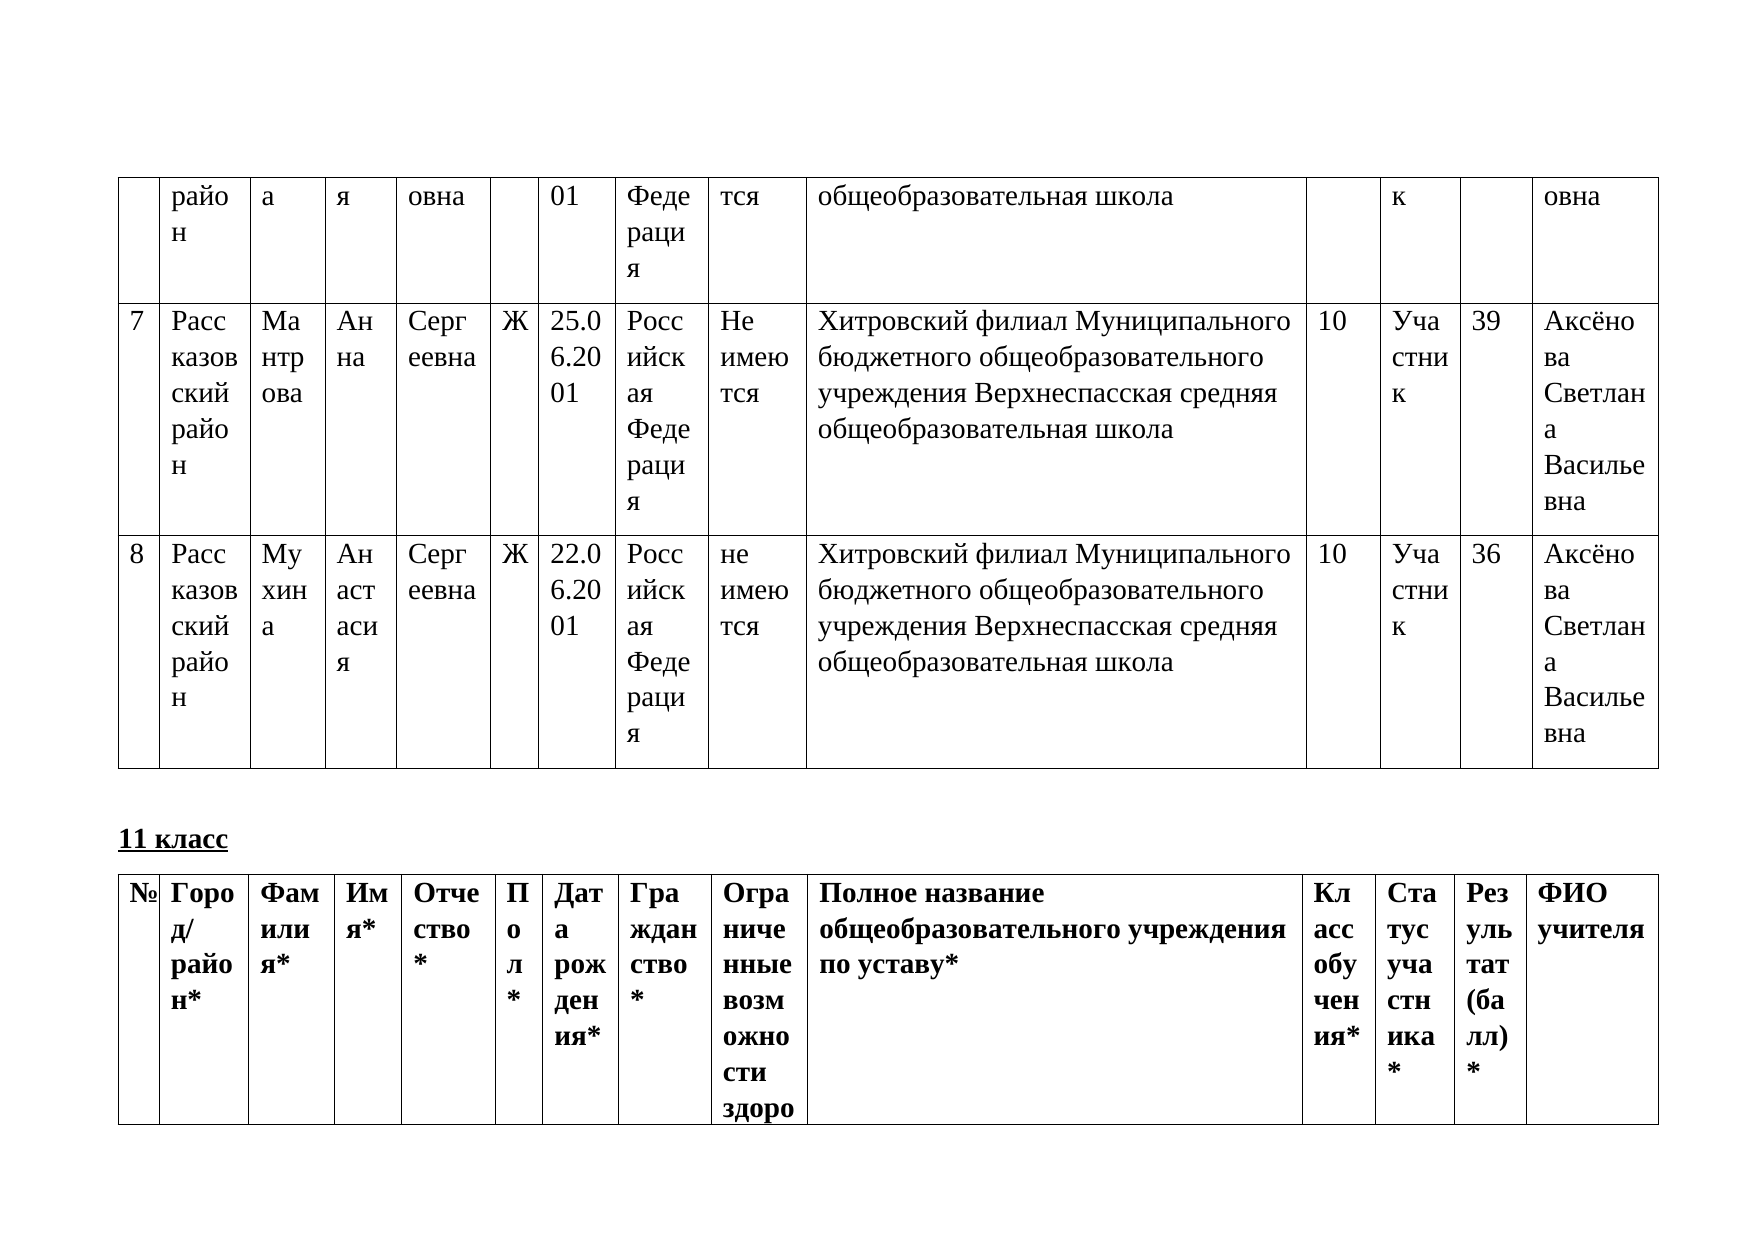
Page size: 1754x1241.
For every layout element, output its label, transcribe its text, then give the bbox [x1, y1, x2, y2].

table_cell 8 [119, 536, 159, 768]
table_header Результат (балл)* [1455, 875, 1526, 1123]
table_cell [119, 178, 159, 302]
table_cell Рассказовский район [160, 304, 250, 535]
table_cell [491, 178, 538, 302]
table_cell Мантрова [251, 304, 325, 535]
table_cell тся [709, 178, 806, 302]
table_header Статус участника* [1376, 875, 1454, 1123]
table_header Класс обучения* [1303, 875, 1375, 1123]
table_cell Анастасия [326, 536, 396, 768]
table_cell Ж [491, 536, 538, 768]
table_cell а [251, 178, 325, 302]
table_cell Аксёнова Светлана Васильевна [1533, 304, 1658, 535]
table_cell [1307, 178, 1380, 302]
table_cell 36 [1461, 536, 1532, 768]
table_cell Российская Федерация [616, 536, 708, 768]
table_cell [1461, 178, 1532, 302]
table_header Дата рождения* [543, 875, 618, 1123]
table_cell Сергеевна [397, 536, 490, 768]
table_cell 7 [119, 304, 159, 535]
table_header ФИО учителя [1527, 875, 1658, 1123]
table_cell Аксёнова Светлана Васильевна [1533, 536, 1658, 768]
table_cell Хитровский филиал Муниципального бюджетного общеобразовательного учреждения Верхнеспасская средняя общеобразовательная школа [807, 536, 1306, 768]
table_header Полное название общеобразовательного учреждения по уставу* [808, 875, 1302, 1123]
table_cell овна [1533, 178, 1658, 302]
table_header Город/район* [160, 875, 248, 1123]
table_header Имя* [335, 875, 401, 1123]
table_cell 10 [1307, 304, 1380, 535]
table_cell не имеются [709, 536, 806, 768]
table_header Гражданство* [619, 875, 711, 1123]
table_cell к [1381, 178, 1460, 302]
table_cell 01 [539, 178, 615, 302]
table_cell 39 [1461, 304, 1532, 535]
table_cell Российская Федерация [616, 304, 708, 535]
table_cell Анна [326, 304, 396, 535]
table_cell 25.06.2001 [539, 304, 615, 535]
table_cell район [160, 178, 250, 302]
table_cell 22.06.2001 [539, 536, 615, 768]
table_cell Федерация [616, 178, 708, 302]
table_cell Участник [1381, 536, 1460, 768]
table_cell 10 [1307, 536, 1380, 768]
table_cell Не имеются [709, 304, 806, 535]
table_cell Ж [491, 304, 538, 535]
table_cell я [326, 178, 396, 302]
table_cell Хитровский филиал Муниципального бюджетного общеобразовательного учреждения Верхнеспасская средняя общеобразовательная школа [807, 304, 1306, 535]
table_header № [119, 875, 159, 1123]
table_cell Мухина [251, 536, 325, 768]
table_cell общеобразовательная школа [807, 178, 1306, 302]
table_header Отчество* [402, 875, 495, 1123]
table_cell Рассказовский район [160, 536, 250, 768]
table_header Фамилия* [249, 875, 334, 1123]
table_cell овна [397, 178, 490, 302]
text 11 класс [118, 821, 1636, 855]
table_cell Участник [1381, 304, 1460, 535]
table_header Ограниченные возможности здоро [712, 875, 807, 1123]
table_cell Сергеевна [397, 304, 490, 535]
table_header Пол* [496, 875, 542, 1123]
